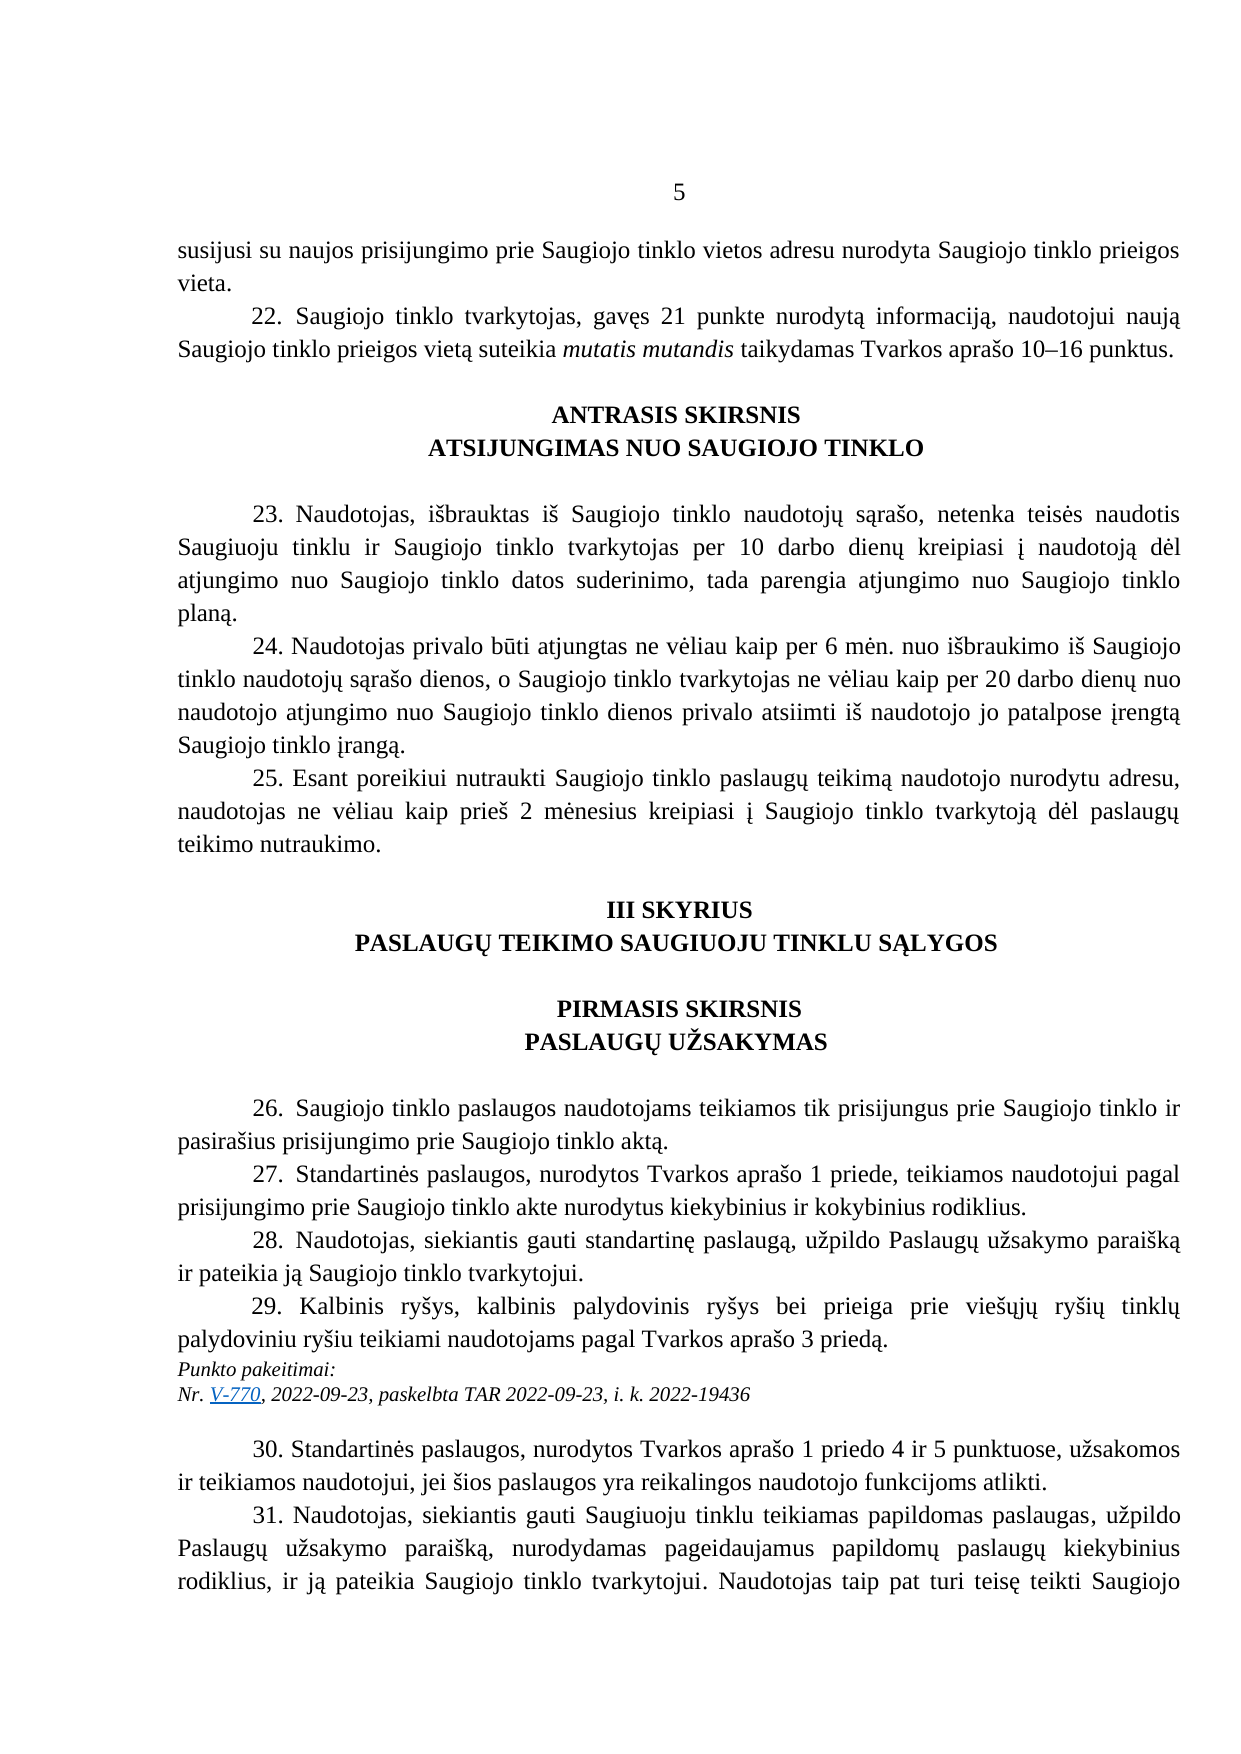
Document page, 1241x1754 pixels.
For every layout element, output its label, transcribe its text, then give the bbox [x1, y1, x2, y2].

text III SKYRIUS [177, 895, 1181, 924]
text 26. Saugiojo tinklo paslaugos naudotojams teikiamos tik prisijungus prie Saugiojo tinklo ir pasirašius prisijungimo prie Saugiojo tinklo aktą. [177, 1093, 1181, 1155]
text 29. Kalbinis ryšys, kalbinis palydovinis ryšys bei prieiga prie viešųjų ryšių tinklų palydoviniu ryšiu teikiami naudotojams pagal Tvarkos aprašo 3 priedą. [177, 1291, 1181, 1353]
text 24. Naudotojas privalo būti atjungtas ne vėliau kaip per 6 mėn. nuo išbraukimo iš Saugiojo tinklo naudotojų sąrašo dienos, o Saugiojo tinklo tvarkytojas ne vėliau kaip per 20 darbo dienų nuo naudotojo atjungimo nuo Saugiojo tinklo dienos privalo atsiimti iš naudotojo jo patalpose įrengtą Saugiojo tinklo įrangą. [177, 631, 1181, 759]
text 25. Esant poreikiui nutraukti Saugiojo tinklo paslaugų teikimą naudotojo nurodytu adresu, naudotojas ne vėliau kaip prieš 2 mėnesius kreipiasi į Saugiojo tinklo tvarkytoją dėl paslaugų teikimo nutraukimo. [177, 763, 1181, 858]
text PASLAUGŲ tEikimo SAUGIUOJU TINKLU sąlygos [177, 928, 1181, 957]
text PIRMASIS skirsnis [177, 994, 1181, 1023]
text 31. Naudotojas, siekiantis gauti Saugiuoju tinklu teikiamas papildomas paslaugas, užpildo Paslaugų užsakymo paraišką, nurodydamas pageidaujamus papildomų paslaugų kiekybinius rodiklius, ir ją pateikia Saugiojo tinklo tvarkytojui. Naudotojas taip pat turi teisę teikti Saugiojo [177, 1500, 1181, 1595]
text ANTRASIS SKiRsnis [177, 400, 1181, 428]
text atsIJUNGIMas nuo Saugiojo tinklo [177, 433, 1181, 462]
text 28. Naudotojas, siekiantis gauti standartinę paslaugą, užpildo Paslaugų užsakymo paraišką ir pateikia ją Saugiojo tinklo tvarkytojui. [177, 1225, 1181, 1287]
text Nr. V-770, 2022-09-23, paskelbta TAR 2022-09-23, i. k. 2022-19436 [177, 1381, 1181, 1406]
text 30. Standartinės paslaugos, nurodytos Tvarkos aprašo 1 priedo 4 ir 5 punktuose, užsakomos ir teikiamos naudotojui, jei šios paslaugos yra reikalingos naudotojo funkcijoms atlikti. [177, 1434, 1181, 1496]
text 22. Saugiojo tinklo tvarkytojas, gavęs 21 punkte nurodytą informaciją, naudotojui naują Saugiojo tinklo prieigos vietą suteikia mutatis mutandis taikydamas Tvarkos aprašo 10–16 punktus. [177, 301, 1181, 362]
text 27. Standartinės paslaugos, nurodytos Tvarkos aprašo 1 priede, teikiamos naudotojui pagal prisijungimo prie Saugiojo tinklo akte nurodytus kiekybinius ir kokybinius rodiklius. [177, 1159, 1181, 1221]
text 23. Naudotojas, išbrauktas iš Saugiojo tinklo naudotojų sąrašo, netenka teisės naudotis Saugiuoju tinklu ir Saugiojo tinklo tvarkytojas per 10 darbo dienų kreipiasi į naudotoją dėl atjungimo nuo Saugiojo tinklo datos suderinimo, tada parengia atjungimo nuo Saugiojo tinklo planą. [177, 499, 1181, 627]
text Punkto pakeitimai: [177, 1357, 1181, 1381]
text paslaugŲ užsakymas [177, 1027, 1181, 1056]
text susijusi su naujos prisijungimo prie Saugiojo tinklo vietos adresu nurodyta Saugiojo tinklo prieigos vieta. [177, 235, 1181, 296]
